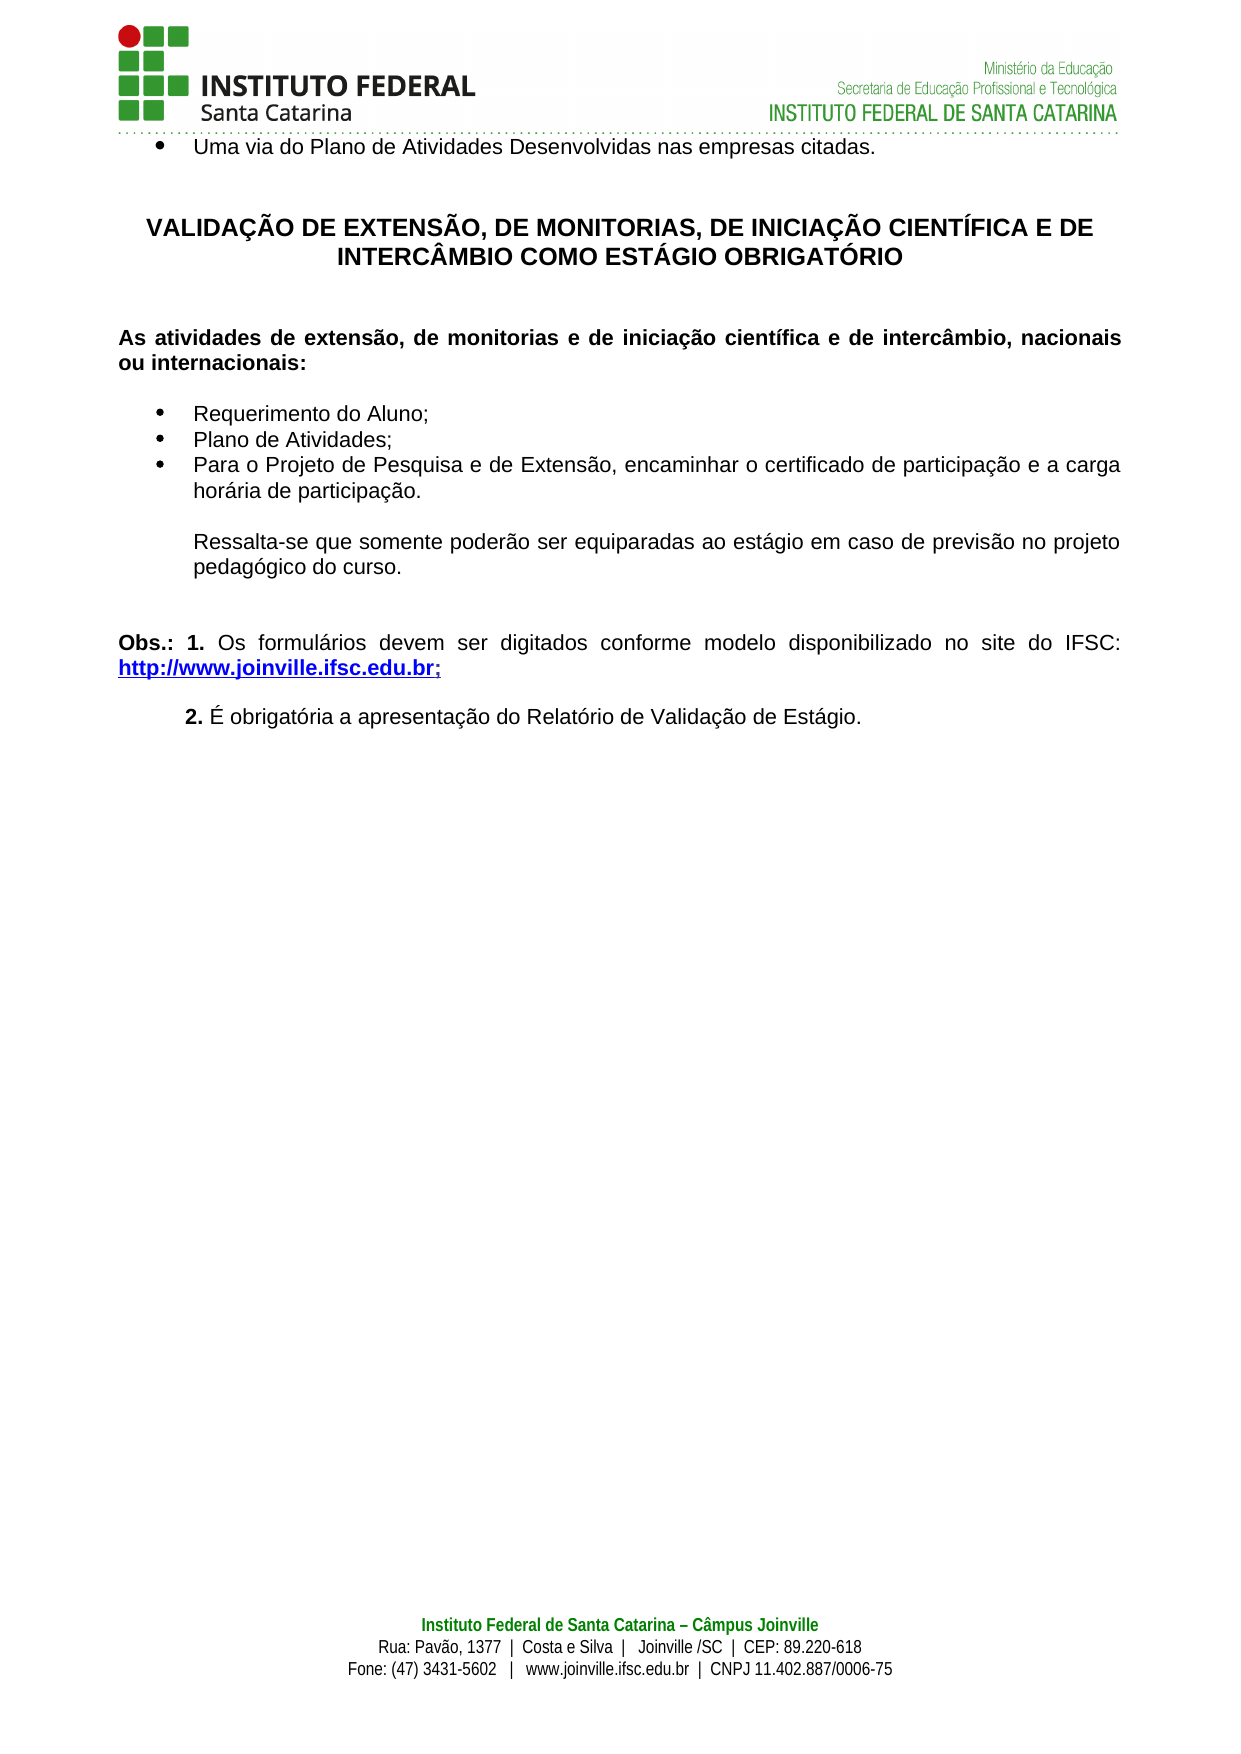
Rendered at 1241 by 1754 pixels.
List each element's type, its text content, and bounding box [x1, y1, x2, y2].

picture [118, 25, 1122, 134]
list Para o Projeto de Pesquisa e de Extensão, encaminhar o certificado de participação e a carga horária de participação. [156, 452, 1122, 503]
list Requerimento do Aluno; [156, 401, 1122, 426]
text 2. É obrigatória a apresentação do Relatório de Validação de Estágio. [118, 704, 1122, 729]
list Ressalta-se que somente poderão ser equiparadas ao estágio em caso de previsão no projeto pedagógico do curso. [156, 529, 1122, 579]
list As atividades de extensão, de monitorias e de iniciação científica e de intercâmbio, nacionais ou internacionais: [41, 325, 1122, 375]
text Obs.: 1. Os formulários devem ser digitados conforme modelo disponibilizado no site do IFSC: http://www.joinville.ifsc.edu.br; [118, 629, 1122, 680]
list Uma via do Plano de Atividades Desenvolvidas nas empresas citadas. [156, 134, 1122, 159]
text VALIDAÇÃO DE EXTENSÃO, DE MONITORIAS, DE INICIAÇÃO CIENTÍFICA E DE INTERCÂMBIO COMO ESTÁGIO OBRIGATÓRIO [118, 213, 1122, 271]
list Plano de Atividades; [156, 426, 1122, 452]
